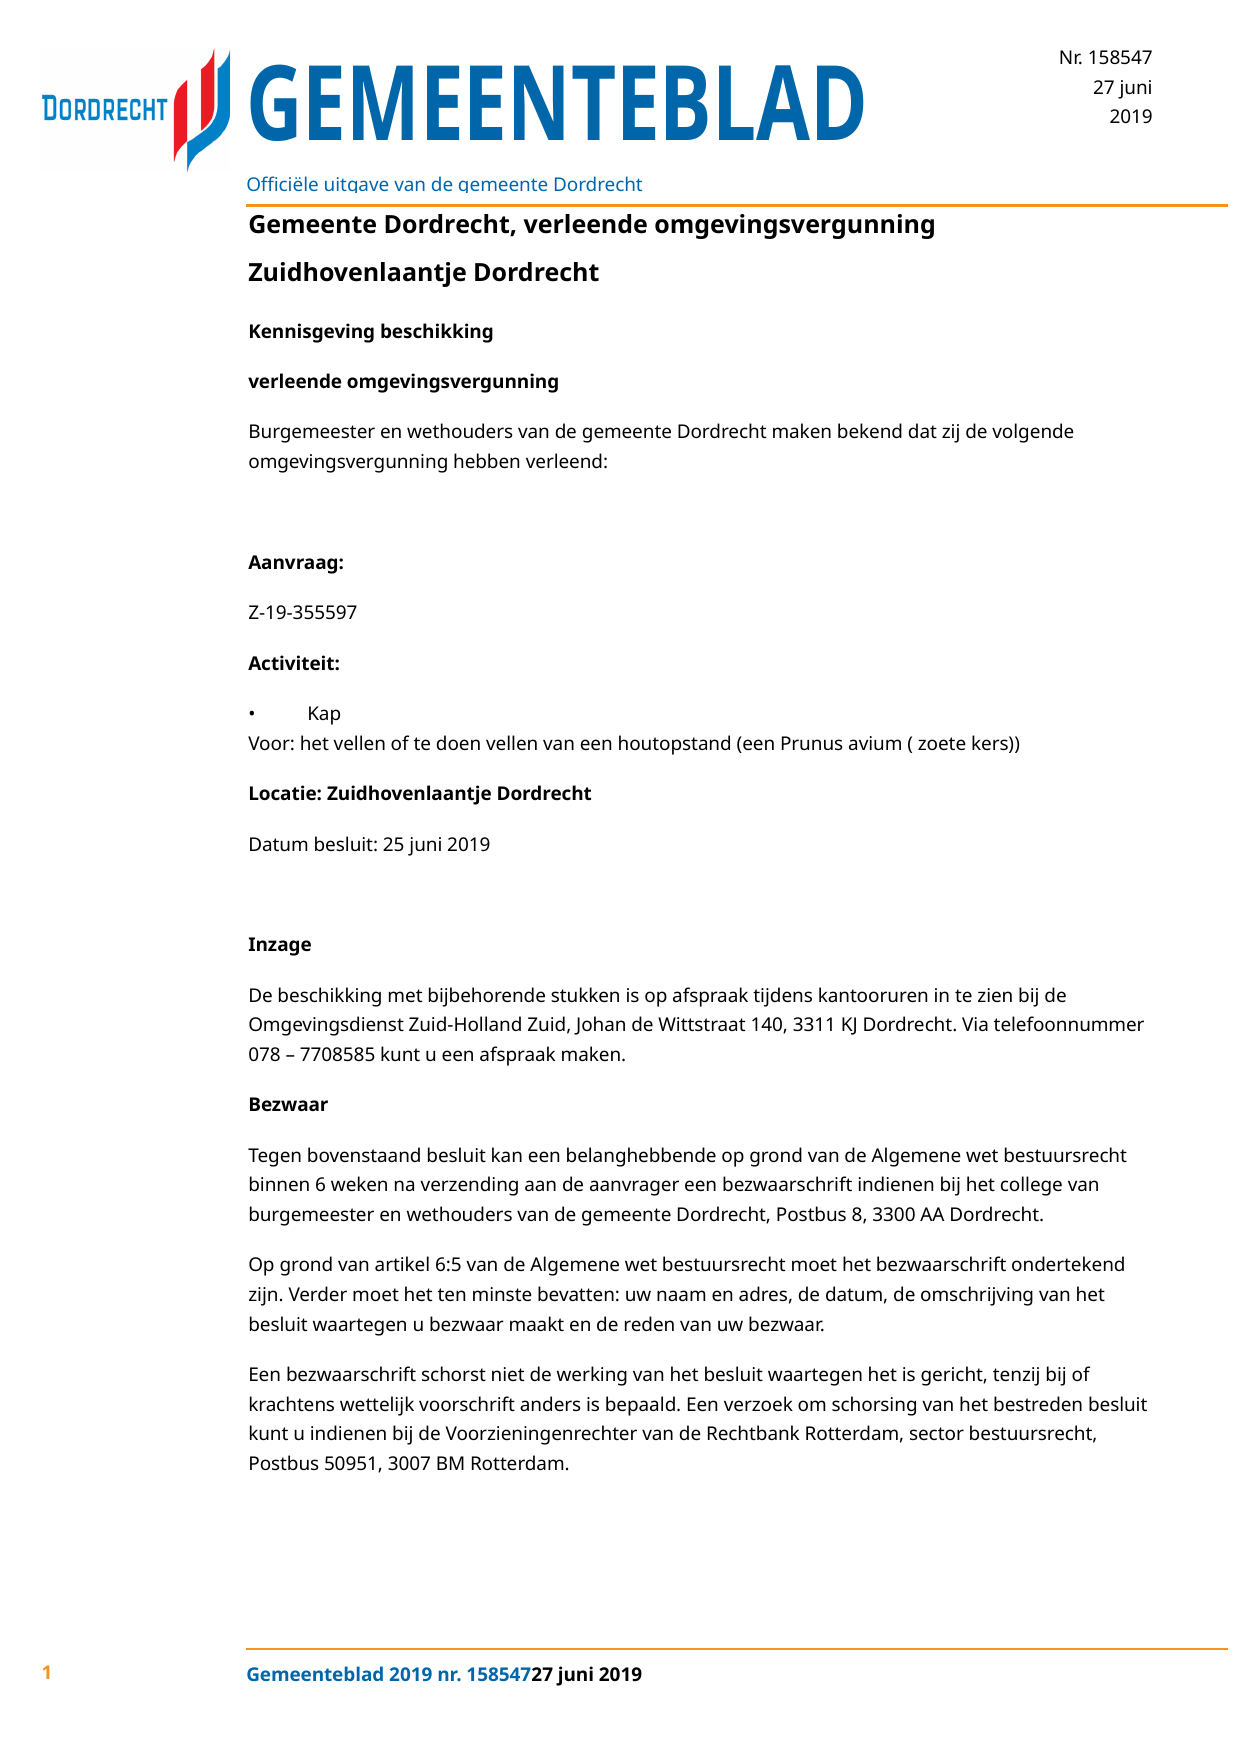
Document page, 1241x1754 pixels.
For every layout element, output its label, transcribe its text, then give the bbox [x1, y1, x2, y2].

text Inzage [248, 932, 1152, 957]
text Aanvraag: [248, 549, 1152, 575]
text Voor: het vellen of te doen vellen van een houtopstand (een Prunus avium ( zoete kers)) [248, 730, 1152, 756]
text Z-19-355597 [248, 599, 1152, 625]
text De beschikking met bijbehorende stukken is op afspraak tijdens kantooruren in te zien bij de Omgevingsdienst Zuid-Holland Zuid, Johan de Wittstraat 140, 3311 KJ Dordrecht. Via telefoonnummer 078 – 7708585 kunt u een afspraak maken. [248, 982, 1152, 1067]
text Kennisgeving beschikking [248, 318, 1152, 344]
text Tegen bovenstaand besluit kan een belanghebbende op grond van de Algemene wet bestuursrecht binnen 6 weken na verzending aan de aanvrager een bezwaarschrift indienen bij het college van burgemeester en wethouders van de gemeente Dordrecht, Postbus 8, 3300 AA Dordrecht. [248, 1142, 1152, 1227]
text Datum besluit: 25 juni 2019 [248, 831, 1152, 857]
text Een bezwaarschrift schorst niet de werking van het besluit waartegen het is gericht, tenzij bij of krachtens wettelijk voorschrift anders is bepaald. Een verzoek om schorsing van het bestreden besluit kunt u indienen bij de Voorzieningenrechter van de Rechtbank Rotterdam, sector bestuursrecht, Postbus 50951, 3007 BM Rotterdam. [248, 1361, 1152, 1476]
text Locatie: Zuidhovenlaantje Dordrecht [248, 780, 1152, 806]
list Kap [248, 700, 1152, 726]
text Burgemeester en wethouders van de gemeente Dordrecht maken bekend dat zij de volgende omgevingsvergunning hebben verleend: [248, 419, 1152, 474]
text Bezwaar [248, 1092, 1152, 1117]
text Op grond van artikel 6:5 van de Algemene wet bestuursrecht moet het bezwaarschrift ondertekend zijn. Verder moet het ten minste bevatten: uw naam en adres, de datum, de omschrijving van het besluit waartegen u bezwaar maakt en de reden van uw bezwaar. [248, 1252, 1152, 1337]
text Gemeente Dordrecht, verleende omgevingsvergunning Zuidhovenlaantje Dordrecht [248, 207, 1152, 288]
picture [41, 47, 231, 172]
text Activiteit: [248, 650, 1152, 676]
text verleende omgevingsvergunning [248, 368, 1152, 394]
